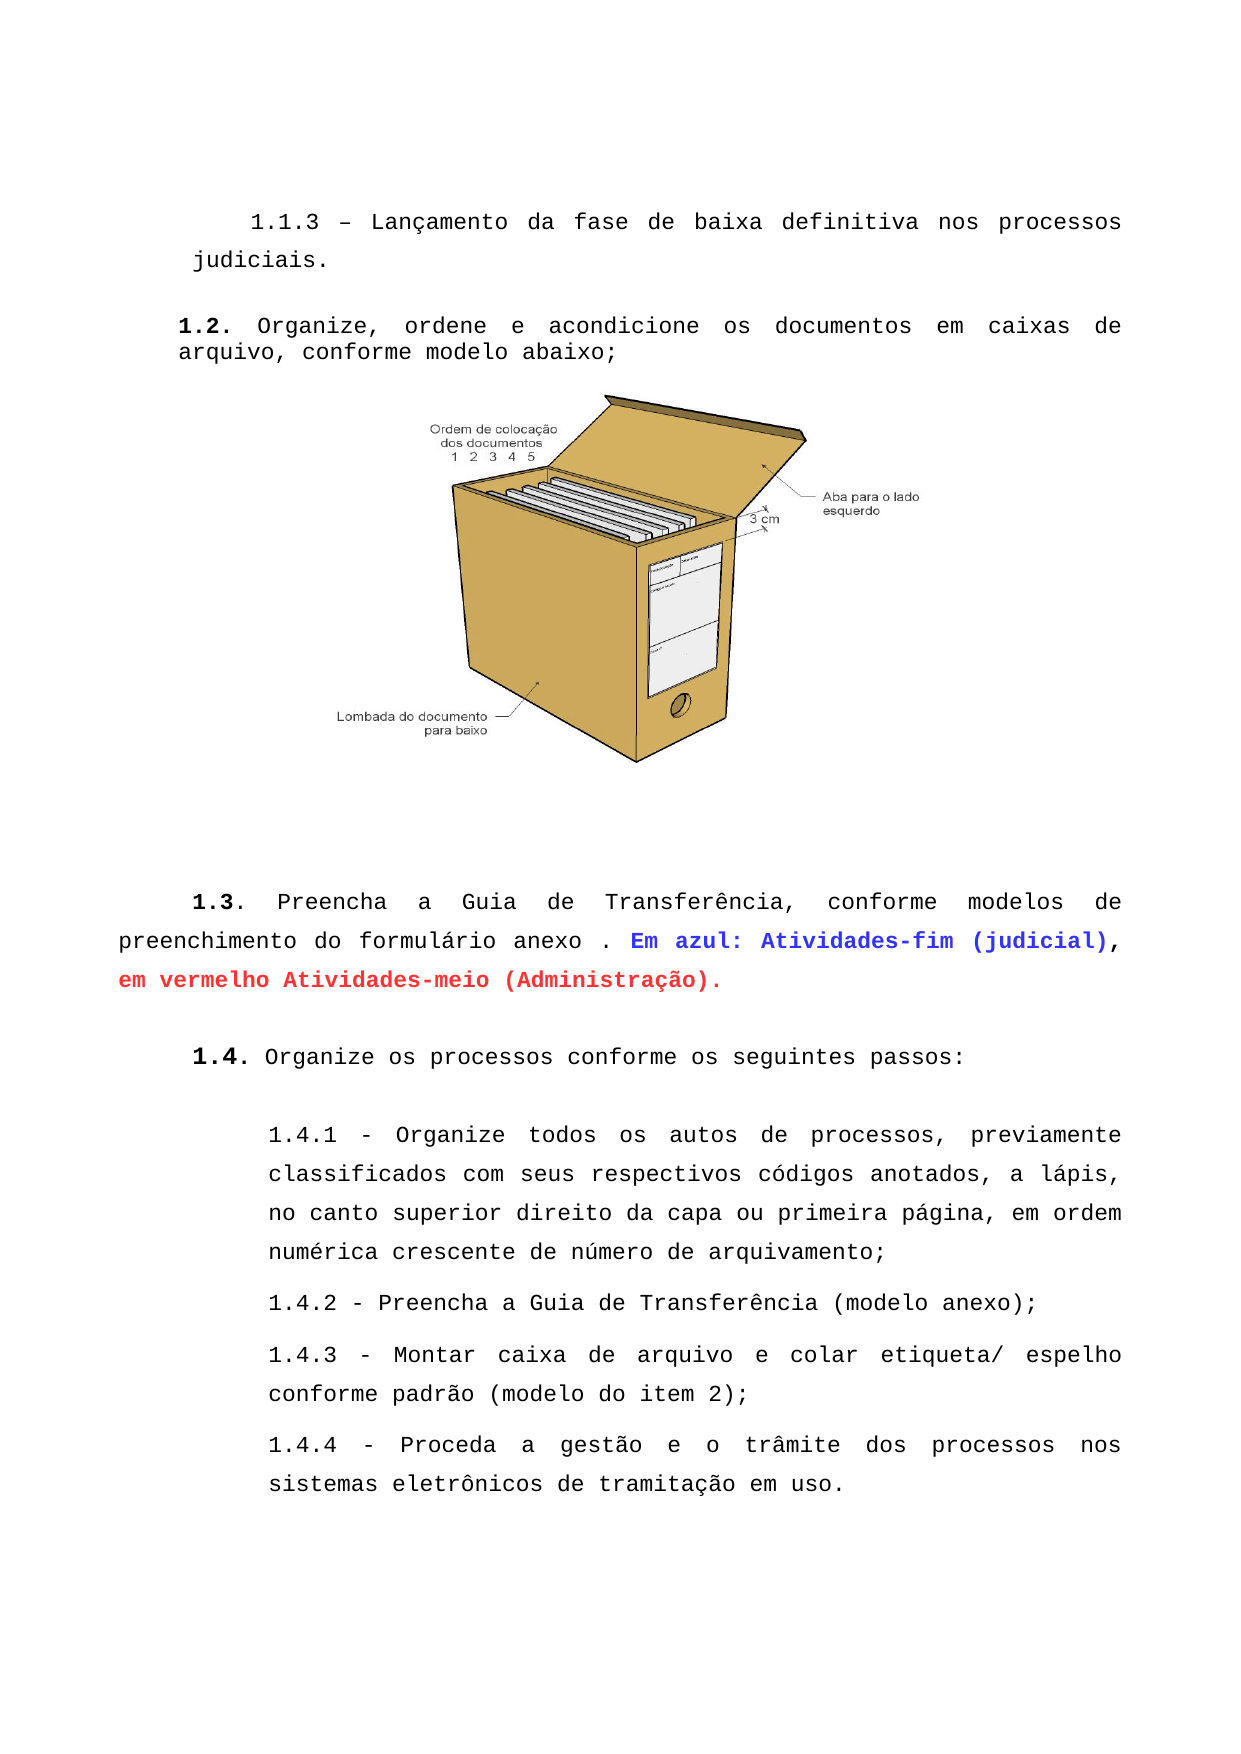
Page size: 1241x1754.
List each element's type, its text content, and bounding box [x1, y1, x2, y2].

text 1.1.3 – Lançamento da fase de baixa definitiva nos processos judiciais. [192, 210, 1122, 275]
text 1.3. Preencha a Guia de Transferência, conforme modelos de preenchimento do formulário anexo . Em azul: Atividades-fim (judicial), em vermelho Atividades-meio (Administração). [118, 890, 1122, 994]
text 1.4. Organize os processos conforme os seguintes passos: [118, 1019, 1122, 1081]
list 1.4.3 - Montar caixa de arquivo e colar etiqueta/ espelho conforme padrão (modelo do item 2); [231, 1343, 1122, 1408]
list 1.4.1 - Organize todos os autos de processos, previamente classificados com seus respectivos códigos anotados, a lápis, no canto superior direito da capa ou primeira página, em ordem numérica crescente de número de arquivamento; [231, 1124, 1122, 1266]
list 1.4.4 - Proceda a gestão e o trâmite dos processos nos sistemas eletrônicos de tramitação em uso. [231, 1433, 1122, 1498]
list 1.4.2 - Preencha a Guia de Transferência (modelo anexo); [231, 1292, 1122, 1318]
subtitle 1.2. Organize, ordene e acondicione os documentos em caixas de arquivo, conforme modelo abaixo; [118, 315, 1122, 367]
